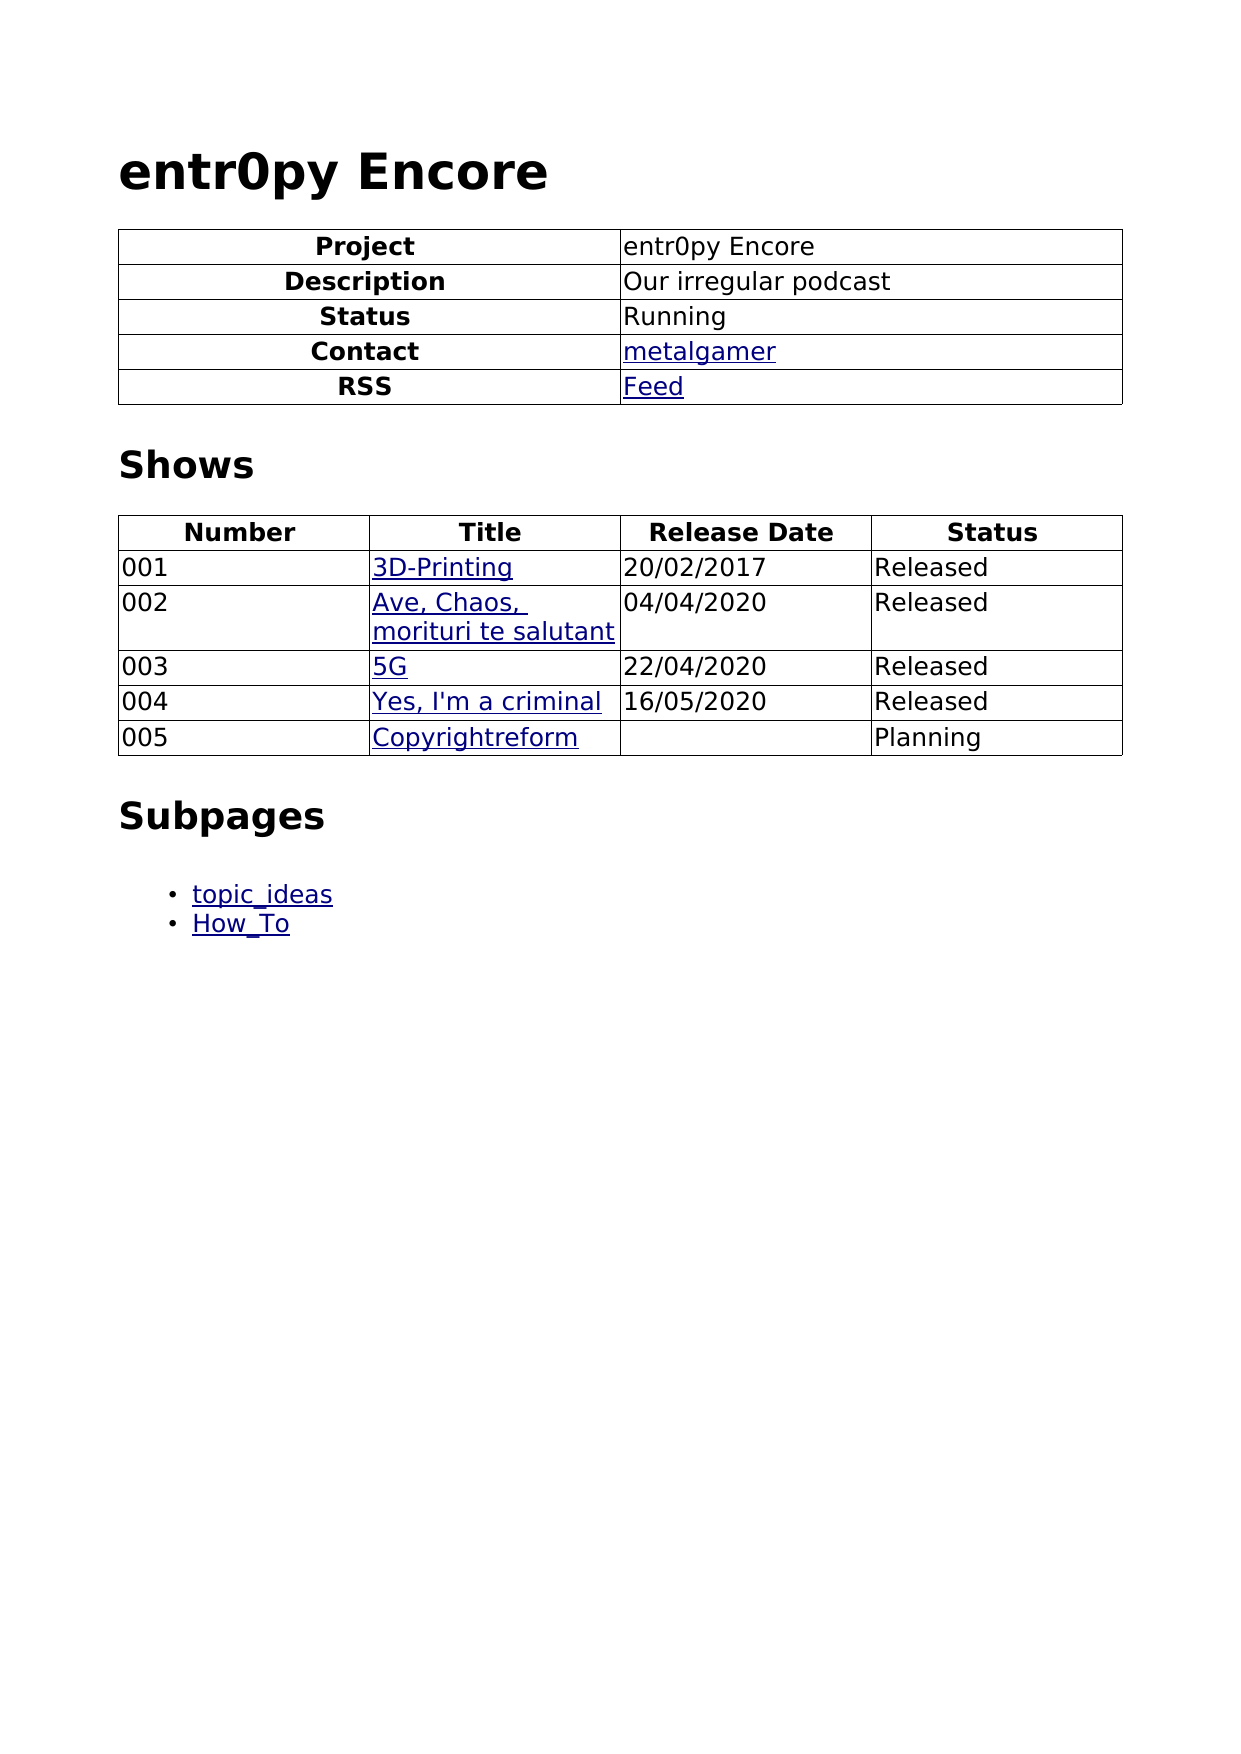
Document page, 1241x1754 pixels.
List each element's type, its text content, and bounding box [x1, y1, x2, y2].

table_header Release Date [621, 516, 871, 550]
table_cell Status [119, 300, 620, 334]
table_cell Copyrightreform [370, 721, 620, 755]
table_cell 16/05/2020 [621, 686, 871, 720]
table_cell Running [621, 300, 1122, 334]
table_cell 002 [119, 586, 369, 649]
table_cell 005 [119, 721, 369, 755]
list topic_ideas [177, 880, 1122, 909]
subtitle entr0py Encore [118, 143, 1122, 201]
table_cell Released [872, 686, 1122, 720]
table_cell Released [872, 651, 1122, 684]
list How_To [177, 909, 1122, 939]
table_header Project [119, 230, 620, 264]
table_cell [621, 721, 871, 755]
table_cell 5G [370, 651, 620, 684]
table_cell metalgamer [621, 335, 1122, 369]
subtitle Subpages [118, 795, 1122, 838]
table_header Number [119, 516, 369, 550]
table_cell 22/04/2020 [621, 651, 871, 684]
table_cell 003 [119, 651, 369, 684]
table_cell Planning [872, 721, 1122, 755]
subtitle Shows [118, 444, 1122, 488]
table_header Title [370, 516, 620, 550]
table_cell 004 [119, 686, 369, 720]
table_cell RSS [119, 370, 620, 404]
table_cell Our irregular podcast [621, 265, 1122, 299]
table_cell Released [872, 586, 1122, 649]
table_header Status [872, 516, 1122, 550]
table_header entr0py Encore [621, 230, 1122, 264]
table_cell 20/02/2017 [621, 551, 871, 585]
table_cell Yes, I'm a criminal [370, 686, 620, 720]
table_cell Contact [119, 335, 620, 369]
table_cell 04/04/2020 [621, 586, 871, 649]
table_cell Released [872, 551, 1122, 585]
table_cell Description [119, 265, 620, 299]
table_cell 001 [119, 551, 369, 585]
table_cell 3D-Printing [370, 551, 620, 585]
table_cell Ave, Chaos, morituri te salutant [370, 586, 620, 649]
table_cell Feed [621, 370, 1122, 404]
